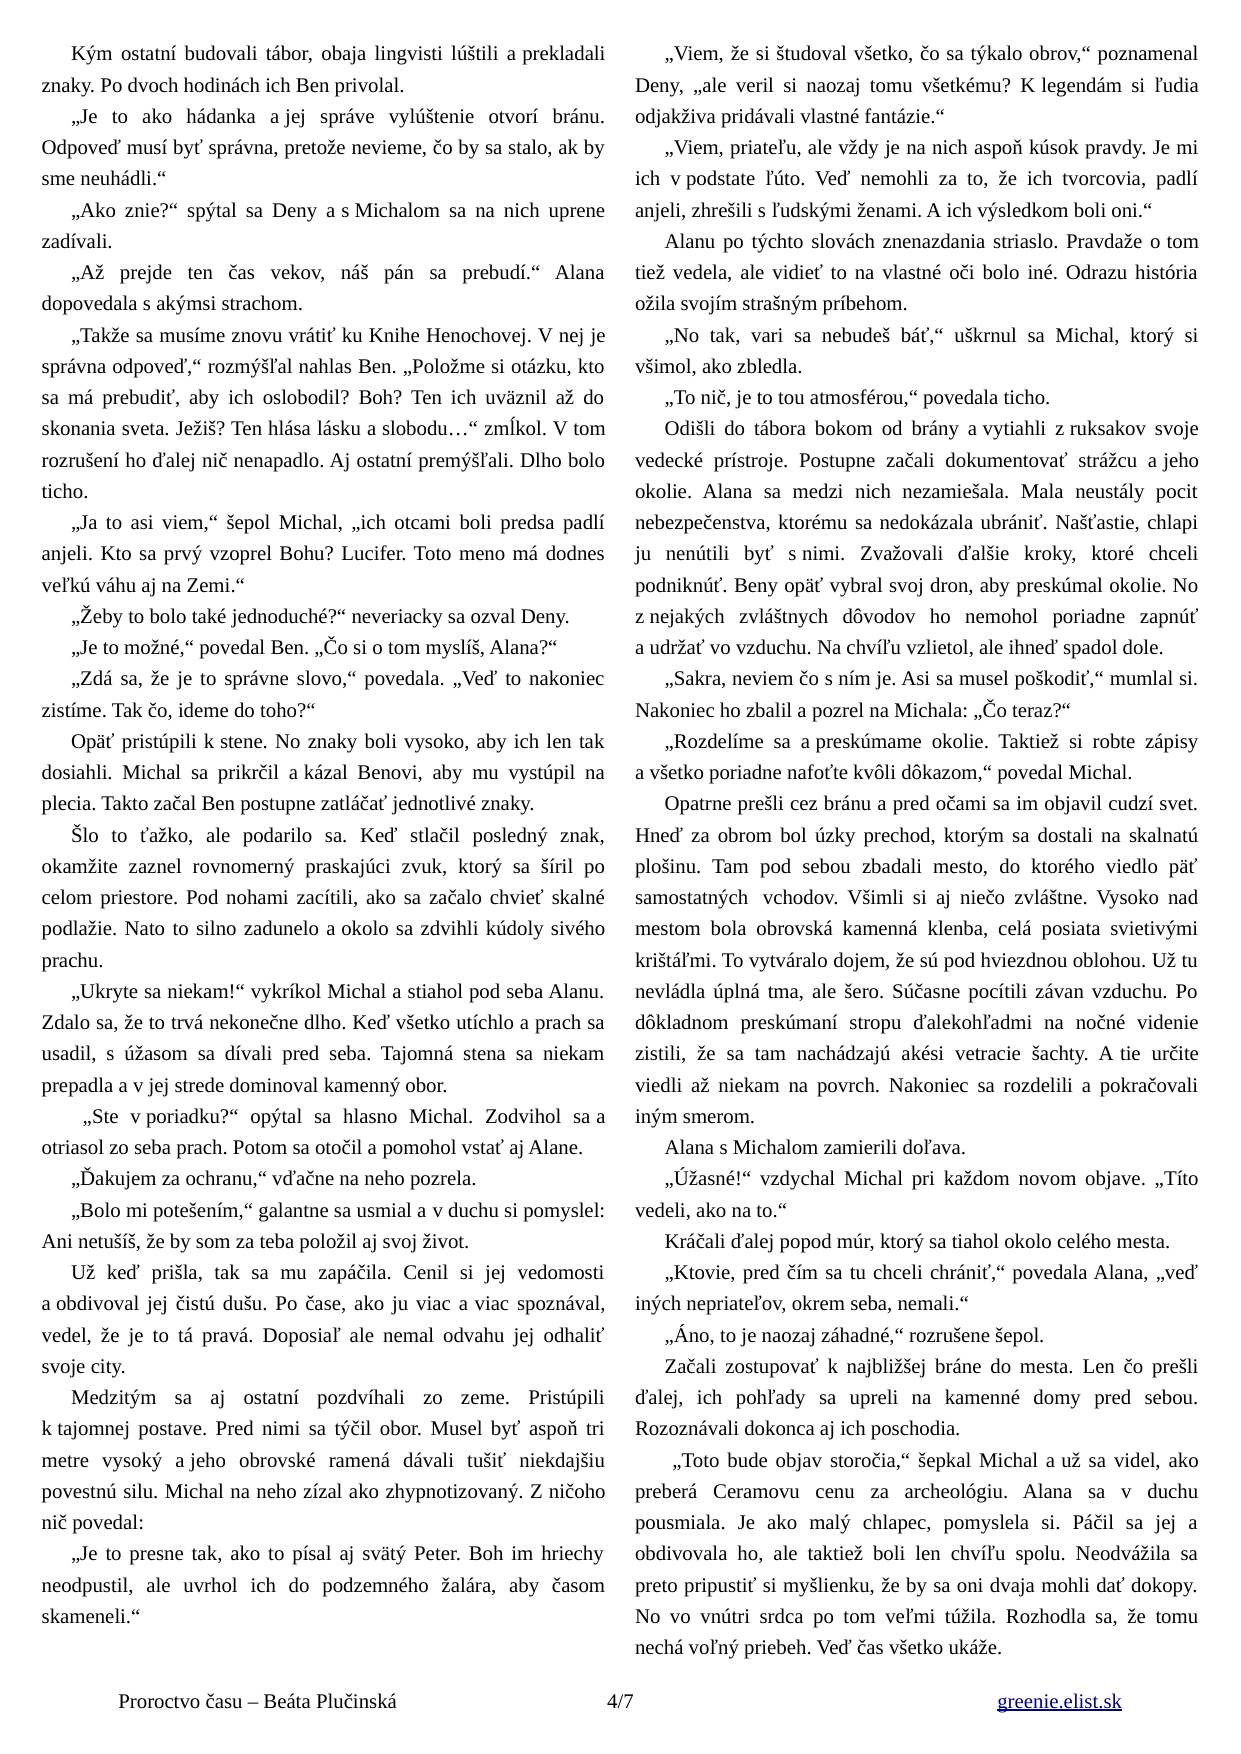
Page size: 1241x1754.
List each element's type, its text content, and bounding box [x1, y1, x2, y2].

text „Ako znie?“ spýtal sa Deny a s Michalom sa na nich uprene zadívali. [41, 198, 605, 253]
text „No tak, vari sa nebudeš báť,“ uškrnul sa Michal, ktorý si všimol, ako zbledla. [635, 323, 1199, 378]
text „To nič, je to tou atmosférou,“ povedala ticho. [635, 385, 1199, 409]
text Kráčali ďalej popod múr, ktorý sa tiahol okolo celého mesta. [635, 1229, 1199, 1253]
text „Je to ako hádanka a jej správe vylúštenie otvorí bránu. Odpoveď musí byť správna, pretože nevieme, čo by sa stalo, ak by sme neuhádli.“ [41, 104, 605, 190]
text Opäť pristúpili k stene. No znaky boli vysoko, aby ich len tak dosiahli. Michal sa prikrčil a kázal Benovi, aby mu vystúpil na plecia. Takto začal Ben postupne zatláčať jednotlivé znaky. [41, 729, 605, 815]
text „Sakra, neviem čo s ním je. Asi sa musel poškodiť,“ mumlal si. Nakoniec ho zbalil a pozrel na Michala: „Čo teraz?“ [635, 666, 1199, 722]
text „Žeby to bolo také jednoduché?“ neveriacky sa ozval Deny. [41, 604, 605, 628]
text „Viem, priateľu, ale vždy je na nich aspoň kúsok pravdy. Je mi ich v podstate ľúto. Veď nemohli za to, že ich tvorcovia, padlí anjeli, zhrešili s ľudskými ženami. A ich výsledkom boli oni.“ [635, 135, 1199, 222]
text „Úžasné!“ vzdychal Michal pri každom novom objave. „Títo vedeli, ako na to.“ [635, 1166, 1199, 1222]
text „Ste v poriadku?“ opýtal sa hlasno Michal. Zodvihol sa a otriasol zo seba prach. Potom sa otočil a pomohol vstať aj Alane. [41, 1104, 605, 1159]
text „Ja to asi viem,“ šepol Michal, „ich otcami boli predsa padlí anjeli. Kto sa prvý vzoprel Bohu? Lucifer. Toto meno má dodnes veľkú váhu aj na Zemi.“ [41, 510, 605, 597]
text „Takže sa musíme znovu vrátiť ku Knihe Henochovej. V nej je správna odpoveď,“ rozmýšľal nahlas Ben. „Položme si otázku, kto sa má prebudiť, aby ich oslobodil? Boh? Ten ich uväznil až do skonania sveta. Ježiš? Ten hlása lásku a slobodu…“ zmĺkol. V tom rozrušení ho ďalej nič nenapadlo. Aj ostatní premýšľali. Dlho bolo ticho. [41, 323, 605, 503]
text „Až prejde ten čas vekov, náš pán sa prebudí.“ Alana dopovedala s akýmsi strachom. [41, 260, 605, 315]
text Šlo to ťažko, ale podarilo sa. Keď stlačil posledný znak, okamžite zaznel rovnomerný praskajúci zvuk, ktorý sa šíril po celom priestore. Pod nohami zacítili, ako sa začalo chvieť skalné podlažie. Nato to silno zadunelo a okolo sa zdvihli kúdoly sivého prachu. [41, 823, 605, 972]
text „Je to presne tak, ako to písal aj svätý Peter. Boh im hriechy neodpustil, ale uvrhol ich do podzemného žalára, aby časom skameneli.“ [41, 1541, 605, 1628]
text „Bolo mi potešením,“ galantne sa usmial a v duchu si pomyslel: Ani netušíš, že by som za teba položil aj svoj život. [41, 1198, 605, 1253]
text Kým ostatní budovali tábor, obaja lingvisti lúštili a prekladali znaky. Po dvoch hodinách ich Ben privolal. [41, 41, 605, 97]
text Odišli do tábora bokom od brány a vytiahli z ruksakov svoje vedecké prístroje. Postupne začali dokumentovať strážcu a jeho okolie. Alana sa medzi nich nezamiešala. Mala neustály pocit nebezpečenstva, ktorému sa nedokázala ubrániť. Našťastie, chlapi ju nenútili byť s nimi. Zvažovali ďalšie kroky, ktoré chceli podniknúť. Beny opäť vybral svoj dron, aby preskúmal okolie. No z nejakých zvláštnych dôvodov ho nemohol poriadne zapnúť a udržať vo vzduchu. Na chvíľu vzlietol, ale ihneď spadol dole. [635, 416, 1199, 659]
text „Ktovie, pred čím sa tu chceli chrániť,“ povedala Alana, „veď iných nepriateľov, okrem seba, nemali.“ [635, 1260, 1199, 1315]
text „Áno, to je naozaj záhadné,“ rozrušene šepol. [635, 1323, 1199, 1347]
text Opatrne prešli cez bránu a pred očami sa im objavil cudzí svet. Hneď za obrom bol úzky prechod, ktorým sa dostali na skalnatú plošinu. Tam pod sebou zbadali mesto, do ktorého viedlo päť samostatných vchodov. Všimli si aj niečo zvláštne. Vysoko nad mestom bola obrovská kamenná klenba, celá posiata svietivými krištáľmi. To vytváralo dojem, že sú pod hviezdnou oblohou. Už tu nevládla úplná tma, ale šero. Súčasne pocítili závan vzduchu. Po dôkladnom preskúmaní stropu ďalekohľadmi na nočné videnie zistili, že sa tam nachádzajú akési vetracie šachty. A tie určite viedli až niekam na povrch. Nakoniec sa rozdelili a pokračovali iným smerom. [635, 791, 1199, 1128]
text Začali zostupovať k najbližšej bráne do mesta. Len čo prešli ďalej, ich pohľady sa upreli na kamenné domy pred sebou. Rozoznávali dokonca aj ich poschodia. [635, 1354, 1199, 1440]
text „Je to možné,“ povedal Ben. „Čo si o tom myslíš, Alana?“ [41, 635, 605, 659]
text „Zdá sa, že je to správne slovo,“ povedala. „Veď to nakoniec zistíme. Tak čo, ideme do toho?“ [41, 666, 605, 722]
text „Rozdelíme sa a preskúmame okolie. Taktiež si robte zápisy a všetko poriadne nafoťte kvôli dôkazom,“ povedal Michal. [635, 729, 1199, 784]
text Už keď prišla, tak sa mu zapáčila. Cenil si jej vedomosti a obdivoval jej čistú dušu. Po čase, ako ju viac a viac spoznával, vedel, že je to tá pravá. Doposiaľ ale nemal odvahu jej odhaliť svoje city. [41, 1260, 605, 1378]
text „Ukryte sa niekam!“ vykríkol Michal a stiahol pod seba Alanu. Zdalo sa, že to trvá nekonečne dlho. Keď všetko utíchlo a prach sa usadil, s úžasom sa dívali pred seba. Tajomná stena sa niekam prepadla a v jej strede dominoval kamenný obor. [41, 979, 605, 1097]
text Alanu po týchto slovách znenazdania striaslo. Pravdaže o tom tiež vedela, ale vidieť to na vlastné oči bolo iné. Odrazu história ožila svojím strašným príbehom. [635, 229, 1199, 315]
text „Ďakujem za ochranu,“ vďačne na neho pozrela. [41, 1166, 605, 1190]
text Alana s Michalom zamierili doľava. [635, 1135, 1199, 1159]
text „Toto bude objav storočia,“ šepkal Michal a už sa videl, ako preberá Ceramovu cenu za archeológiu. Alana sa v duchu pousmiala. Je ako malý chlapec, pomyslela si. Páčil sa jej a obdivovala ho, ale taktiež boli len chvíľu spolu. Neodvážila sa preto pripustiť si myšlienku, že by sa oni dvaja mohli dať dokopy. No vo vnútri srdca po tom veľmi túžila. Rozhodla sa, že tomu nechá voľný priebeh. Veď čas všetko ukáže. [635, 1448, 1199, 1659]
text „Viem, že si študoval všetko, čo sa týkalo obrov,“ poznamenal Deny, „ale veril si naozaj tomu všetkému? K legendám si ľudia odjakživa pridávali vlastné fantázie.“ [635, 41, 1199, 128]
text Medzitým sa aj ostatní pozdvíhali zo zeme. Pristúpili k tajomnej postave. Pred nimi sa týčil obor. Musel byť aspoň tri metre vysoký a jeho obrovské ramená dávali tušiť niekdajšiu povestnú silu. Michal na neho zízal ako zhypnotizovaný. Z ničoho nič povedal: [41, 1385, 605, 1534]
